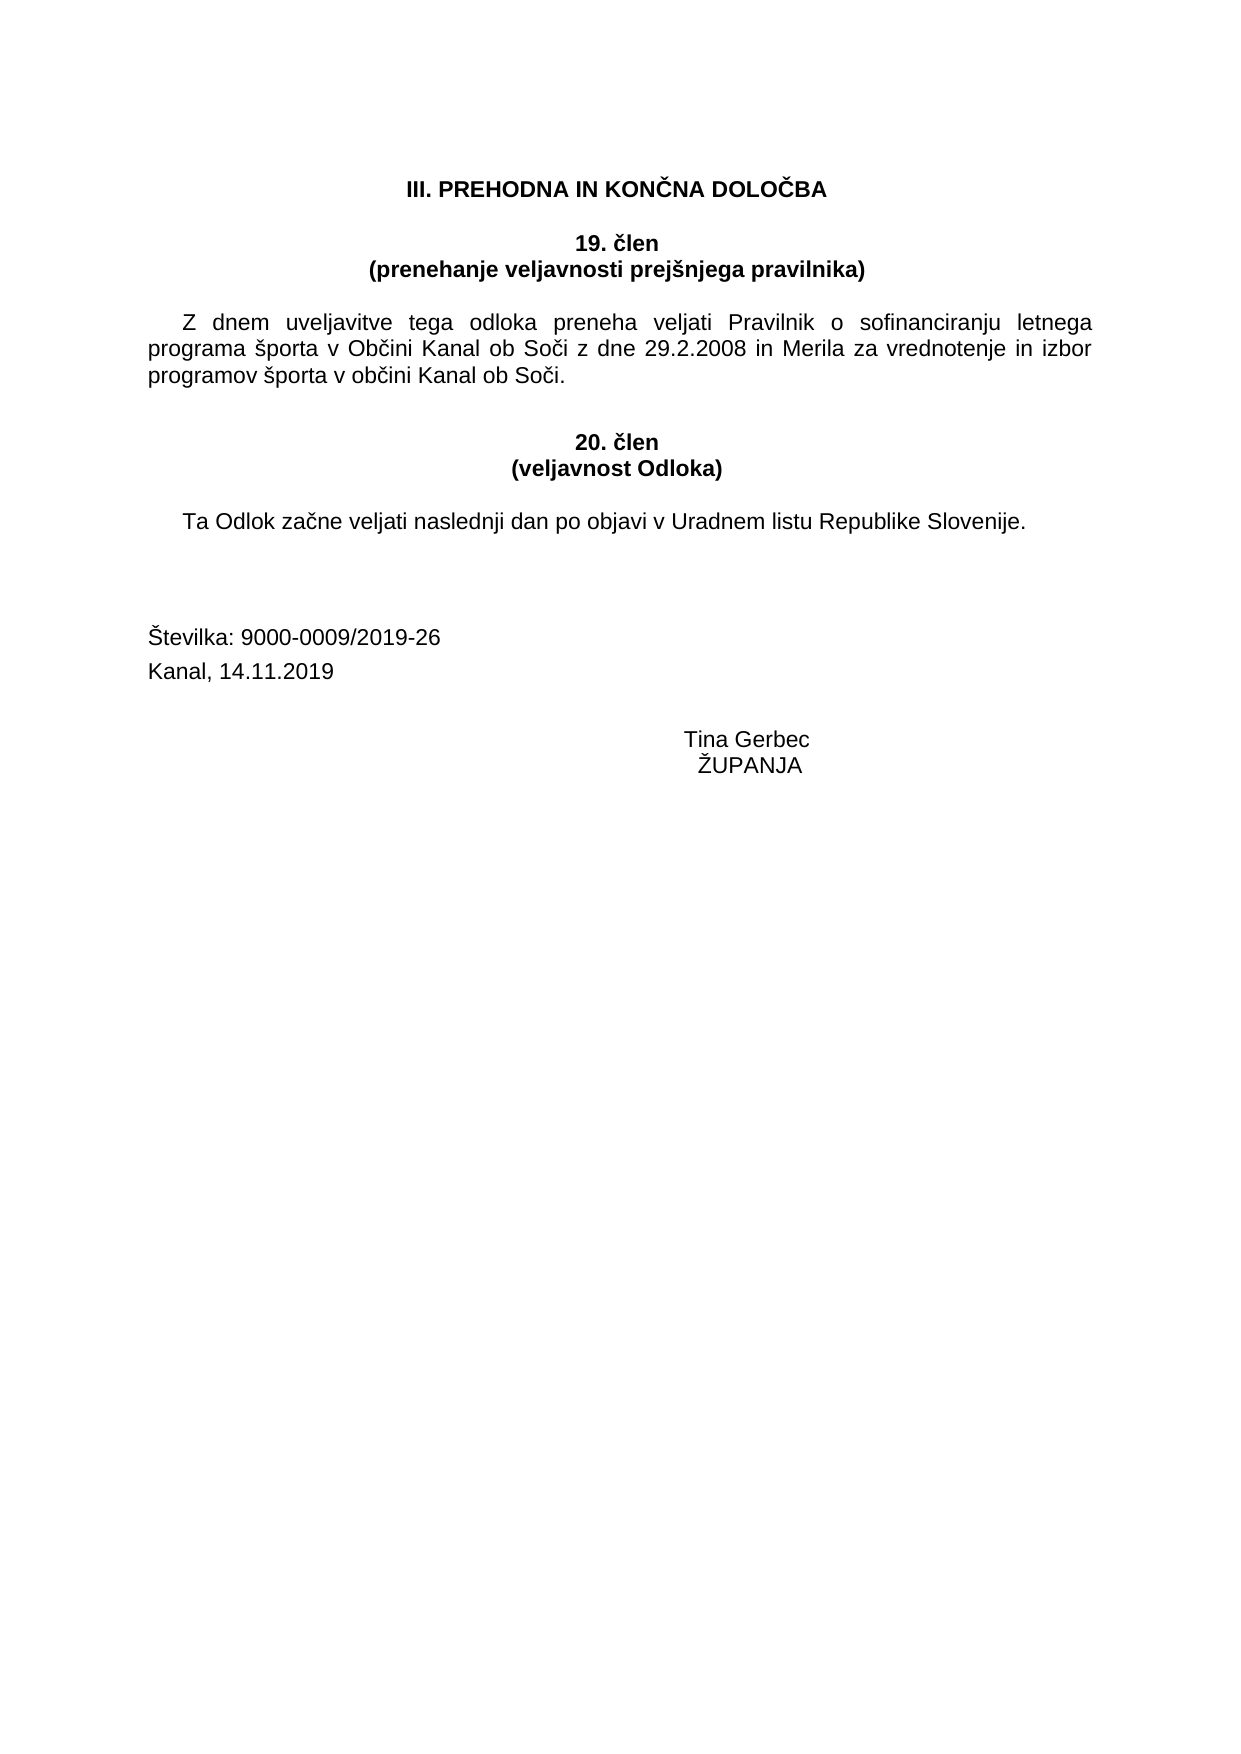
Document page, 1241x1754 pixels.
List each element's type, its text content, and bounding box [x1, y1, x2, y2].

text Kanal, 14.11.2019 [148, 658, 1093, 684]
text III. PREHODNA IN KONČNA DOLOČBA [148, 176, 1093, 202]
text Številka: 9000-0009/2019-26 [148, 624, 1093, 651]
text Tina Gerbec [295, 726, 1093, 752]
text 20. člen [148, 429, 1093, 455]
text (veljavnost Odloka) [148, 455, 1093, 481]
text Ta Odlok začne veljati naslednji dan po objavi v Uradnem listu Republike Slovenije. [148, 508, 1093, 534]
text 19. člen [148, 230, 1093, 256]
text ŽUPANJA [295, 752, 1093, 778]
text Z dnem uveljavitve tega odloka preneha veljati Pravilnik o sofinanciranju letnega programa športa v Občini Kanal ob Soči z dne 29.2.2008 in Merila za vrednotenje in izbor programov športa v občini Kanal ob Soči. [148, 309, 1093, 388]
text (prenehanje veljavnosti prejšnjega pravilnika) [148, 256, 1093, 283]
